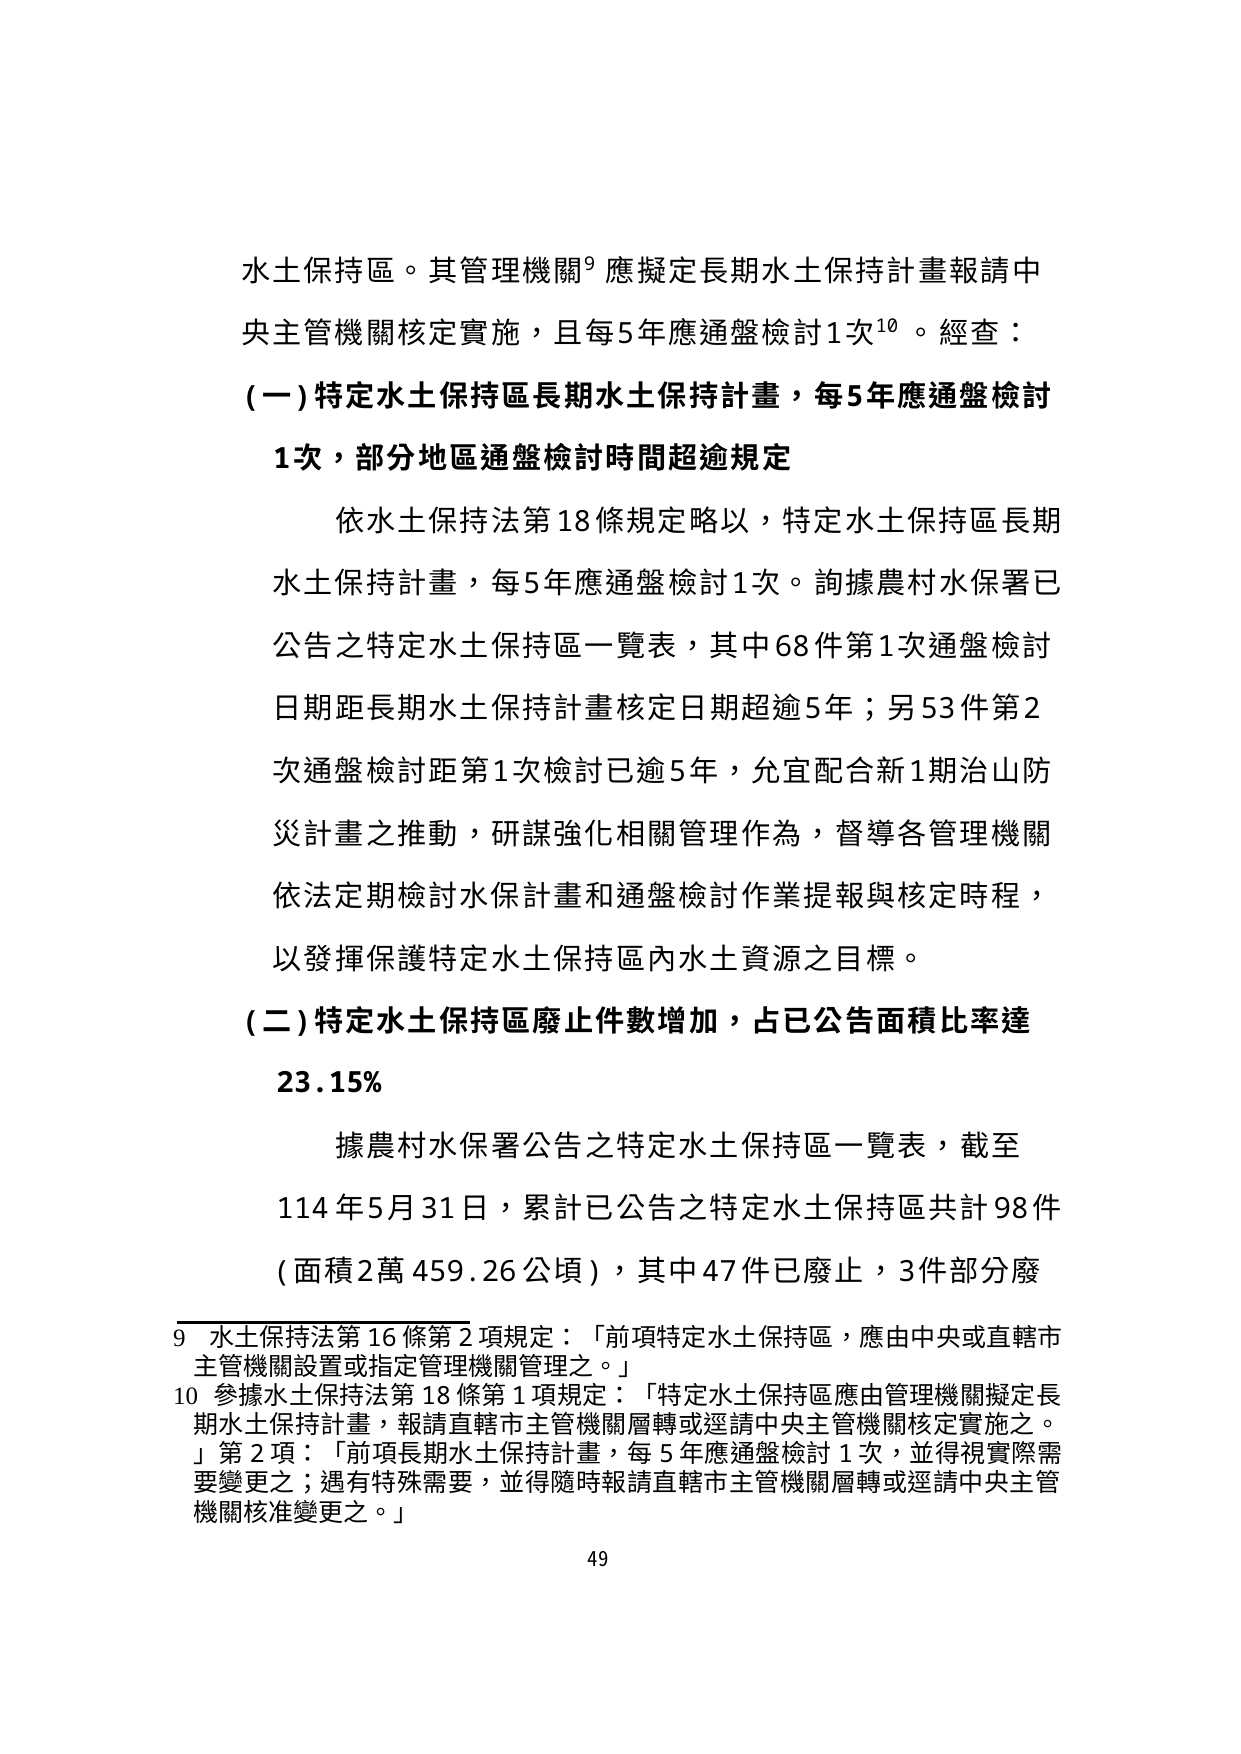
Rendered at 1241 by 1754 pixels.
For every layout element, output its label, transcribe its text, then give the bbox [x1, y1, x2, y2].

text 水土保持法第16條第2項規定：「前項特定水土保持區，應由中央或直轄市主管機關設置或指定管理機關管理之。」 [173, 1323, 1063, 1381]
text (二)特定水土保持區廢止件數增加，占已公告面積比率達23.15% [236, 977, 1063, 1102]
text (一)特定水土保持區長期水土保持計畫，每5年應通盤檢討1次，部分地區通盤檢討時間超逾規定 [236, 352, 1063, 477]
text 依水土保持法第18條規定略以，特定水土保持區長期水土保持計畫，每5年應通盤檢討1次。詢據農村水保署已公告之特定水土保持區一覽表，其中68件第1次通盤檢討日期距長期水土保持計畫核定日期超逾5年；另53件第2次通盤檢討距第1次檢討已逾5年，允宜配合新1期治山防災計畫之推動，研謀強化相關管理作為，督導各管理機關依法定期檢討水保計畫和通盤檢討作業提報與核定時程，以發揮保護特定水土保持區內水土資源之目標。 [266, 477, 1063, 977]
text 參據水土保持法第18條第1項規定：「特定水土保持區應由管理機關擬定長期水土保持計畫，報請直轄市主管機關層轉或逕請中央主管機關核定實施之。」第2項：「前項長期水土保持計畫，每5年應通盤檢討1次，並得視實際需要變更之；遇有特殊需要，並得隨時報請直轄市主管機關層轉或逕請中央主管機關核准變更之。」 [173, 1381, 1063, 1527]
text 據農村水保署公告之特定水土保持區一覽表，截至114年5月31日，累計已公告之特定水土保持區共計98件(面積2萬459.26公頃)，其中47件已廢止，3件部分廢 [266, 1102, 1063, 1290]
text 水土保持法第16條第1項明定水庫集水區、主要河川上游之集水區、海岸、湖泊沿岸、水道兩岸須特別保護者、沙丘地、沙灘等風蝕嚴重者、山坡地坡度陡峭具危害公共安全之虞者，以及其他對水土保育有嚴重影響者，應劃定為特定水土保持區。其管理機關應擬定長期水土保持計畫報請中央主管機關核定實施，且每5年應通盤檢討1次。經查： [236, 227, 1063, 352]
